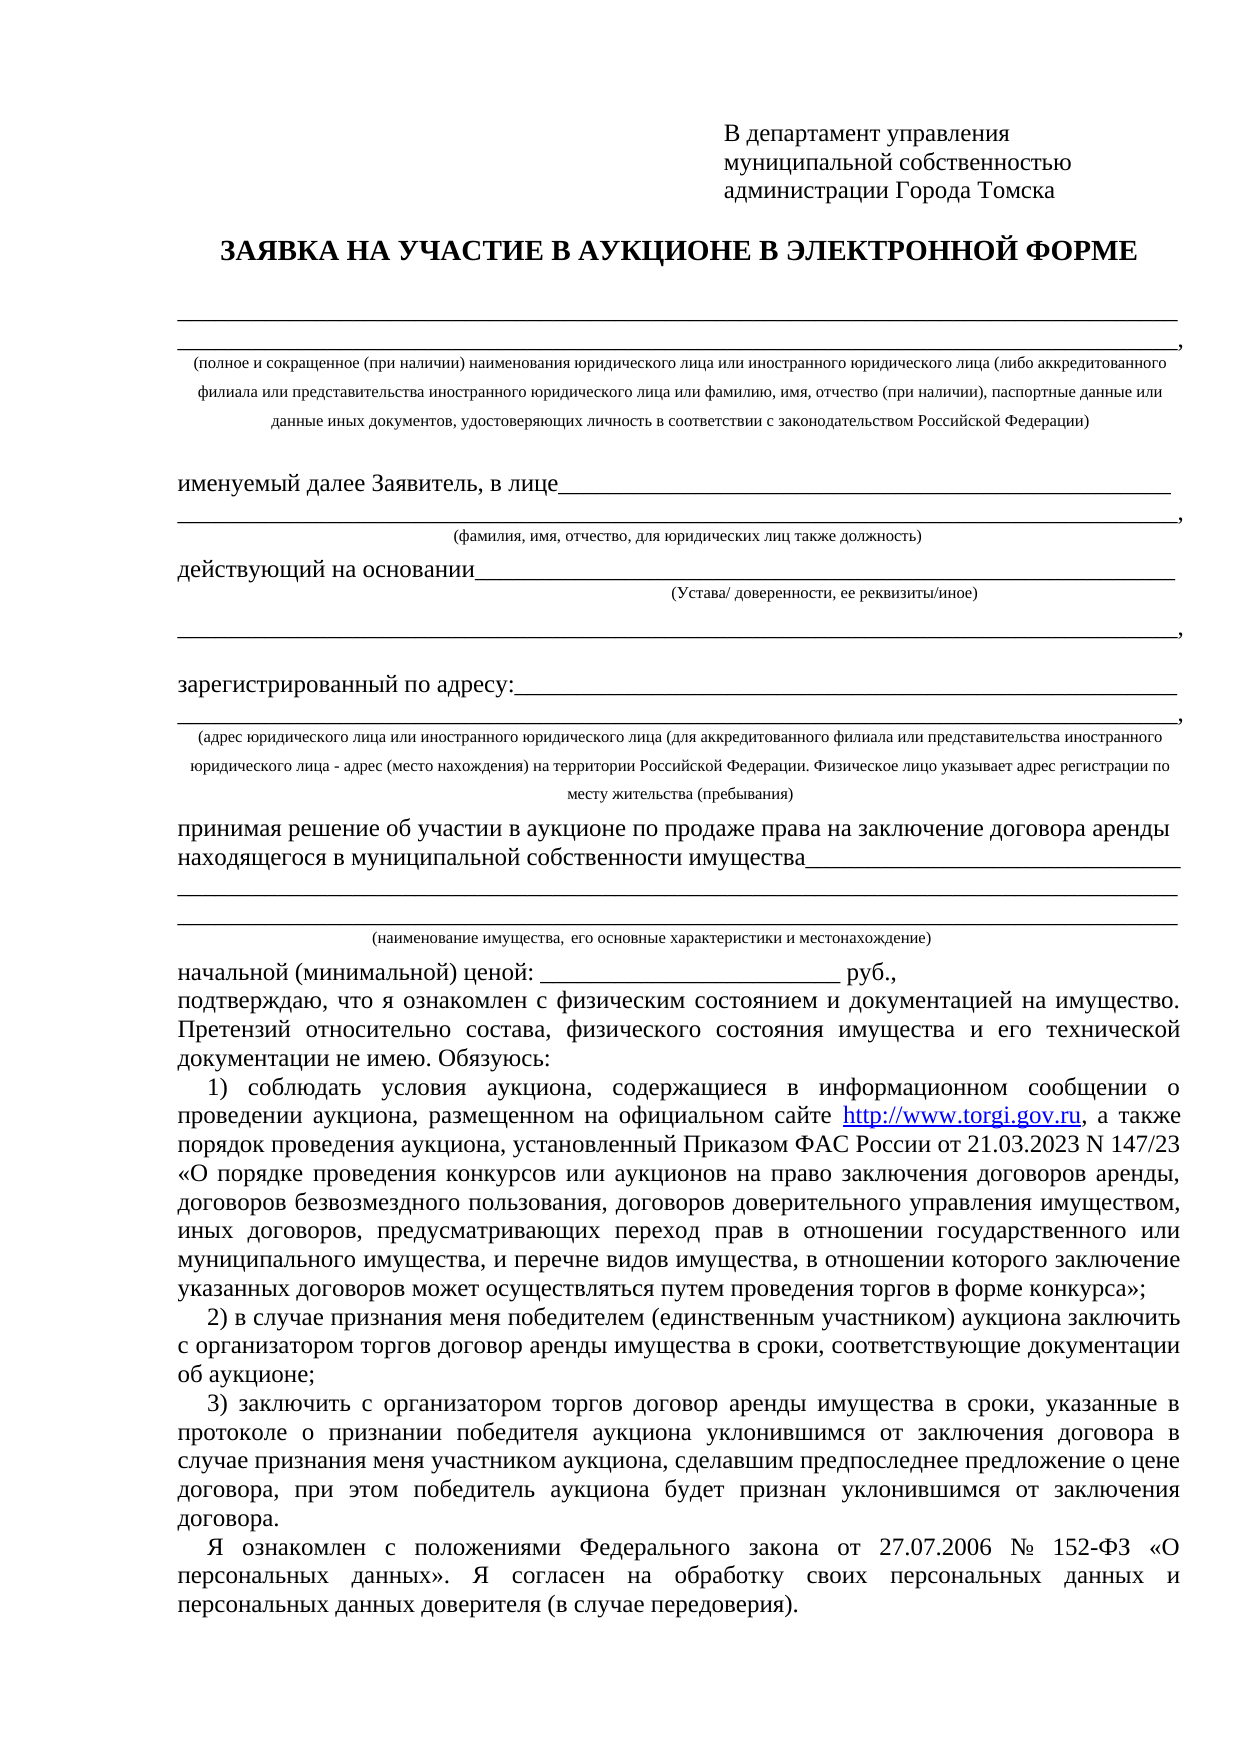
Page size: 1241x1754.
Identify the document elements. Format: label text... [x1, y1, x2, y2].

text именуемый далее Заявитель, в лице_________________________________________________ [177, 468, 1181, 497]
text ________________________________________________________________________________________________________________________________________________________________, [177, 295, 1183, 353]
subtitle В департамент управления муниципальной собственностью администрации Города Томска [723, 118, 1183, 204]
text (Устава/ доверенности, ее реквизиты/иное) [192, 583, 1183, 612]
text 1) соблюдать условия аукциона, содержащиеся в информационном сообщении о проведении аукциона, размещенном на официальном сайте http://www.torgi.gov.ru, а также порядок проведения аукциона, установленный Приказом ФАС России от 21.03.2023 N 147/23 «О порядке проведения конкурсов или аукционов на право заключения договоров аренды, договоров безвозмездного пользования, договоров доверительного управления имуществом, иных договоров, предусматривающих переход прав в отношении государственного или муниципального имущества, и перечне видов имущества, в отношении которого заключение указанных договоров может осуществляться путем проведения торгов в форме конкурса»; [177, 1072, 1181, 1302]
text принимая решение об участии в аукционе по продаже права на заключение договора аренды находящегося в муниципальной собственности имущества______________________________ [177, 813, 1181, 870]
text ________________________________________________________________________________, [177, 612, 1183, 640]
text ________________________________________________________________________________, [177, 497, 1183, 525]
subtitle ЗАЯВКА НА УЧАСТИЕ В АУКЦИОНЕ В ЭЛЕКТРОННОЙ ФОРМЕ [177, 233, 1181, 267]
text 2) в случае признания меня победителем (единственным участником) аукциона заключить с организатором торгов договор аренды имущества в сроки, соответствующие документации об аукционе; [177, 1302, 1181, 1388]
text (фамилия, имя, отчество, для юридических лиц также должность) [192, 525, 1183, 554]
text (полное и сокращенное (при наличии) наименования юридического лица или иностранного юридического лица (либо аккредитованного филиала или представительства иностранного юридического лица или фамилию, имя, отчество (при наличии), паспортные данные или данные иных документов, удостоверяющих личность в соответствии с законодательством Российской Федерации) [177, 353, 1183, 439]
text (адрес юридического лица или иностранного юридического лица (для аккредитованного филиала или представительства иностранного юридического лица - адрес (место нахождения) на территории Российской Федерации. Физическое лицо указывает адрес регистрации по месту жительства (пребывания) [177, 727, 1183, 813]
text ________________________________________________________________________________________________________________________________________________________________ (наименование имущества, его основные характеристики и местонахождение) [177, 870, 1181, 957]
text ________________________________________________________________________________, [177, 698, 1183, 727]
text зарегистрированный по адресу:_____________________________________________________ [177, 669, 1183, 698]
text начальной (минимальной) ценой: ________________________ руб., [177, 957, 1181, 985]
text Я ознакомлен с положениями Федерального закона от 27.07.2006 № 152-ФЗ «О персональных данных». Я согласен на обработку своих персональных данных и персональных данных доверителя (в случае передоверия). [177, 1532, 1181, 1618]
text 3) заключить с организатором торгов договор аренды имущества в сроки, указанные в протоколе о признании победителя аукциона уклонившимся от заключения договора в случае признания меня участником аукциона, сделавшим предпоследнее предложение о цене договора, при этом победитель аукциона будет признан уклонившимся от заключения договора. [177, 1388, 1181, 1532]
text подтверждаю, что я ознакомлен с физическим состоянием и документацией на имущество. Претензий относительно состава, физического состояния имущества и его технической документации не имею. Обязуюсь: [177, 985, 1181, 1072]
text действующий на основании________________________________________________________ [177, 554, 1183, 583]
